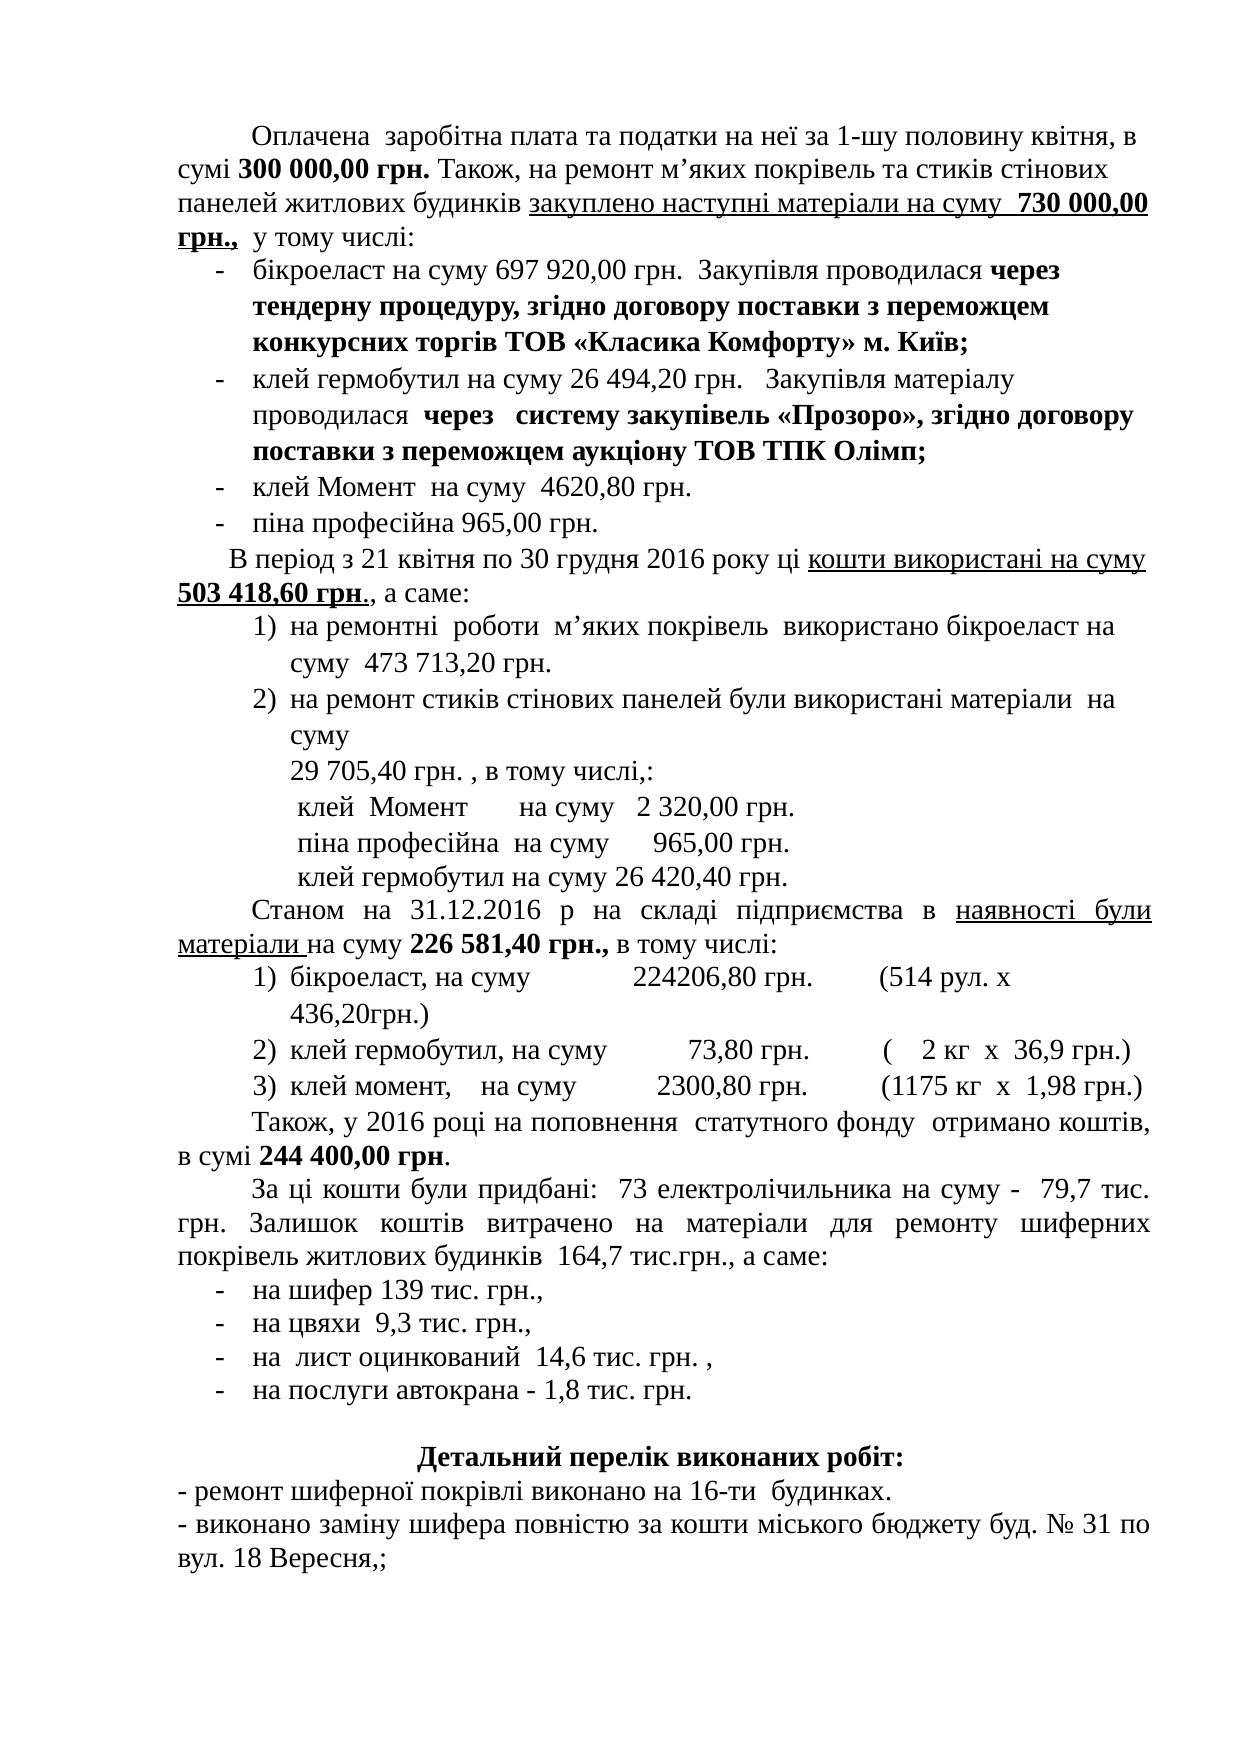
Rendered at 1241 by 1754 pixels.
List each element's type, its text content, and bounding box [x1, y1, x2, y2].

text Також, у 2016 році на поповнення статутного фонду отримано коштів, в сумі 244 400,00 грн. [177, 1104, 1152, 1171]
text - ремонт шиферної покрівлі виконано на 16-ти будинках. [177, 1473, 1152, 1507]
list на шифер 139 тис. грн., [215, 1272, 1152, 1305]
list клей гермобутил, на суму 73,80 грн. ( 2 кг х 36,9 грн.) [252, 1032, 1152, 1065]
list на послуги автокрана - 1,8 тис. грн. [215, 1372, 1152, 1406]
text В період з 21 квітня по 30 грудня 2016 року ці кошти використані на суму 503 418,60 грн., а саме: [177, 541, 1152, 608]
list клей момент, на суму 2300,80 грн. (1175 кг х 1,98 грн.) [252, 1068, 1152, 1102]
text Оплачена заробітна плата та податки на неї за 1-шу половину квітня, в сумі 300 000,00 грн. Також, на ремонт м’яких покрівель та стиків стінових панелей житлових будинків закуплено наступні матеріали на суму 730 000,00 грн., у тому числі: [177, 118, 1152, 252]
text Детальний перелік виконаних робіт: [177, 1439, 1152, 1473]
list на лист оцинкований 14,6 тис. грн. , [215, 1339, 1152, 1372]
list на цвяхи 9,3 тис. грн., [215, 1305, 1152, 1339]
list клей гермобутил на суму 26 420,40 грн. [290, 859, 1152, 892]
list клей Момент на суму 2 320,00 грн. [290, 789, 1152, 823]
list клей гермобутил на суму 26 494,20 грн. Закупівля матеріалу проводилася через систему закупівель «Прозоро», згідно договору поставки з переможцем аукціону ТОВ ТПК Олімп; [215, 361, 1152, 467]
text За ці кошти були придбані: 73 електролічильника на суму - 79,7 тис. грн. Залишок коштів витрачено на матеріали для ремонту шиферних покрівель житлових будинків 164,7 тис.грн., а саме: [177, 1171, 1152, 1272]
text - виконано заміну шифера повністю за кошти міського бюджету буд. № 31 по вул. 18 Вересня,; [177, 1507, 1152, 1574]
list піна професійна на суму 965,00 грн. [290, 825, 1152, 859]
list піна професійна 965,00 грн. [215, 505, 1152, 539]
list на ремонтні роботи м’яких покрівель використано бікроеласт на суму 473 713,20 грн. [252, 608, 1152, 678]
list 29 705,40 грн. , в тому числі,: [290, 753, 1152, 787]
list на ремонт стиків стінових панелей були використані матеріали на суму [252, 681, 1152, 751]
list бікроеласт, на суму 224206,80 грн. (514 рул. х 436,20грн.) [252, 959, 1152, 1029]
text Станом на 31.12.2016 р на складі підприємства в наявності були матеріали на суму 226 581,40 грн., в тому числі: [177, 892, 1152, 959]
list бікроеласт на суму 697 920,00 грн. Закупівля проводилася через тендерну процедуру, згідно договору поставки з переможцем конкурсних торгів ТОВ «Класика Комфорту» м. Київ; [215, 252, 1152, 358]
list клей Момент на суму 4620,80 грн. [215, 469, 1152, 503]
